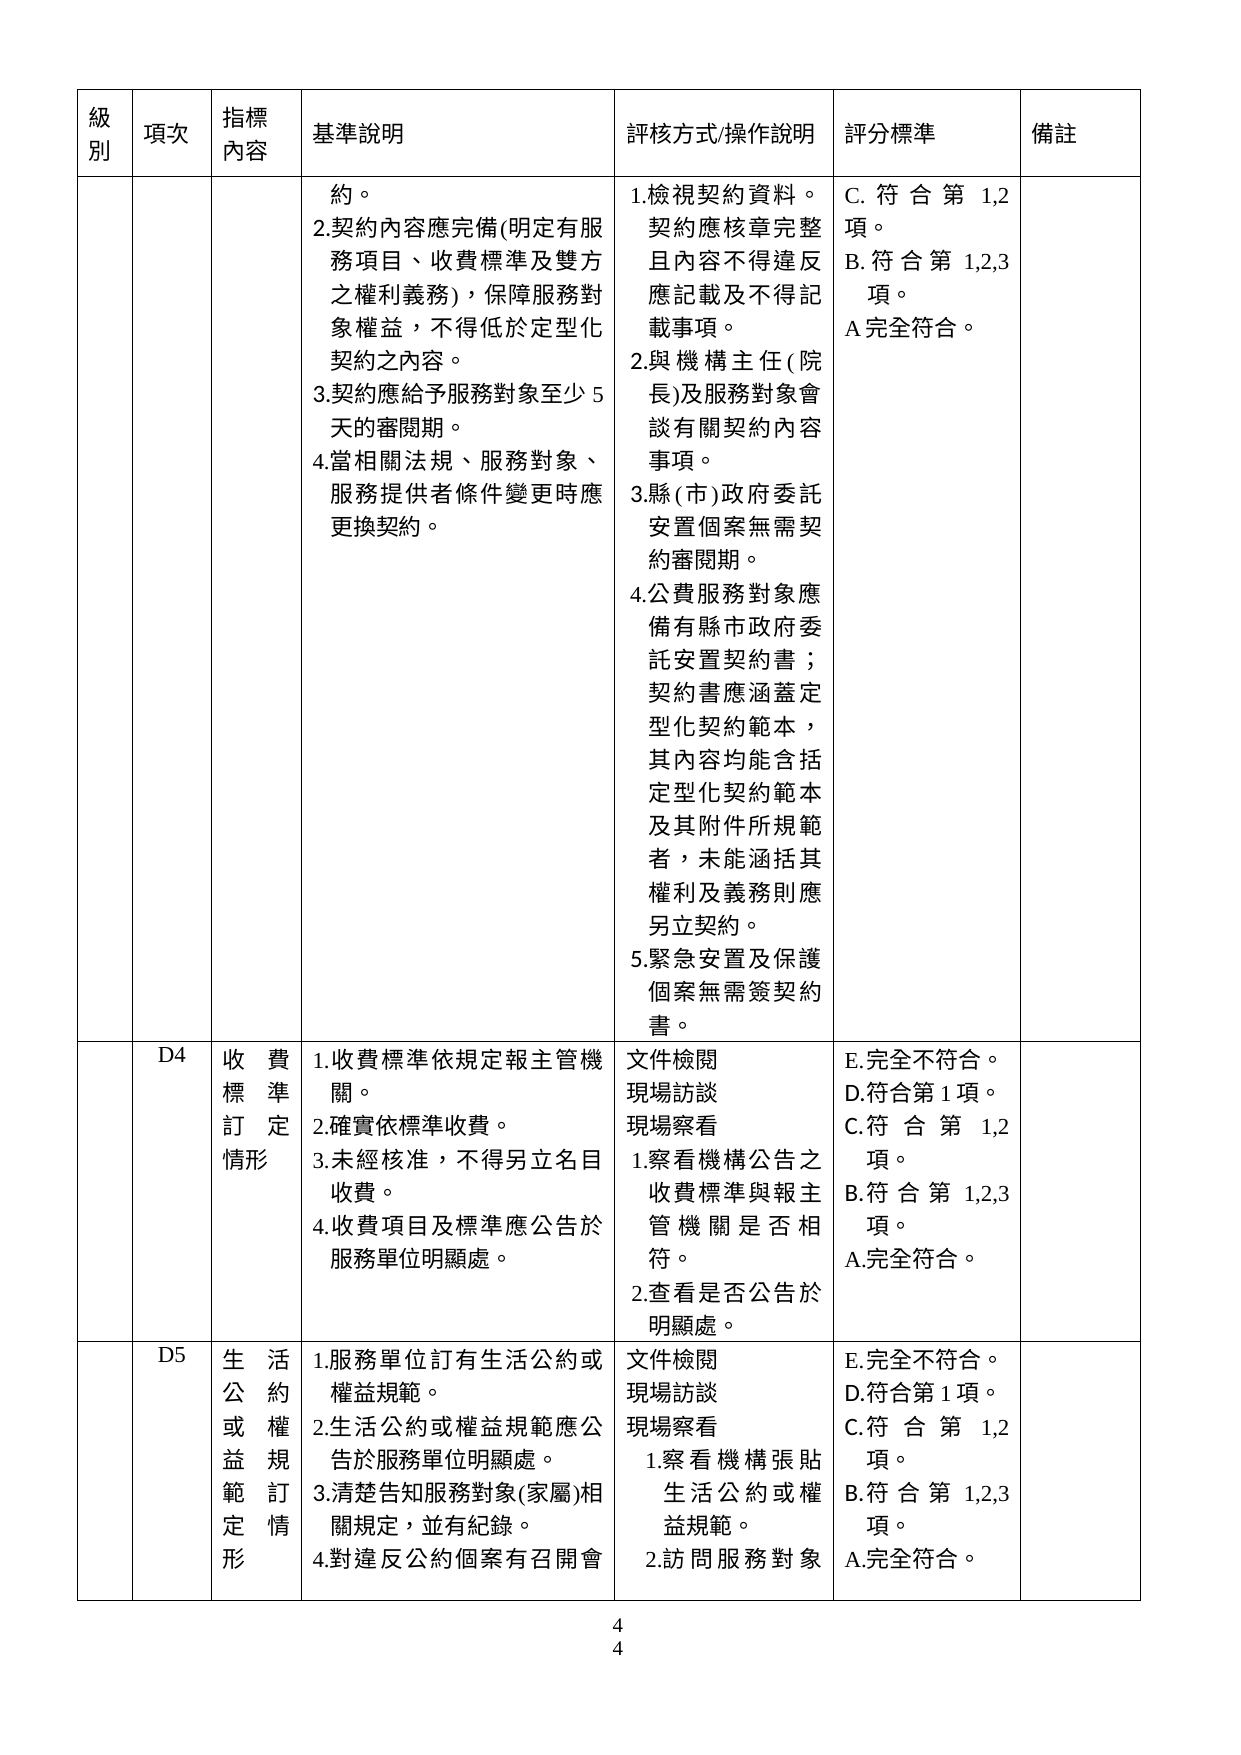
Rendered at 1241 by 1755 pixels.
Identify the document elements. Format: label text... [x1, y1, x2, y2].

table_cell C.符合第1,2項。 B.符合第1,2,3項。 A完全符合。 [834, 177, 1020, 1041]
table_cell 1.收費標準依規定報主管機關。 2.確實依標準收費。 3.未經核准，不得另立名目收費。 4.收費項目及標準應公告於服務單位明顯處。 [302, 1042, 614, 1341]
table_cell 完全不符合。 符合第1項。 符合第1,2項。 符合第1,2,3項。 完全符合。 [834, 1342, 1020, 1600]
table_cell [1021, 1042, 1140, 1341]
table_cell 文件檢閱 現場訪談 現場察看 察看機構公告之收費標準與報主管機關是否相符。 查看是否公告於明顯處。 [615, 1042, 833, 1341]
table_cell 應與委託人(本人或家屬、監護人、代理人)訂立契約。 契約內容應完備(明定有服務項目、收費標準及雙方之權利義務)，保障服務對象權益，不得低於定型化契約之內容。 契約應給予服務對象至少5天的審閱期。 當相關法規、服務對象、服務提供者條件變更時應更換契約。 [302, 177, 614, 1041]
table_cell 文件檢閱 現場訪談 現場察看 察看機構張貼生活公約或權益規範。 訪問服務對象有關機構之生活公約或權益規範內容。 檢閱機構召開違反公約個案之會議紀錄。 如機構無違反公約個案，則視同符合基準說明第4項。 [615, 1342, 833, 1600]
table_cell 收費標準訂定情形 [212, 1042, 301, 1341]
table_cell [78, 1342, 132, 1600]
table_cell D4 [133, 1042, 211, 1341]
table_cell [1021, 1342, 1140, 1600]
table_header 評核方式/操作說明 [615, 90, 833, 176]
table_cell 服務單位訂有生活公約或權益規範。 生活公約或權益規範應公告於服務單位明顯處。 清楚告知服務對象(家屬)相關規定，並有紀錄。 對違反公約個案有召開會 [302, 1342, 614, 1600]
table_cell 生活公約或權益規範訂定情形 [212, 1342, 301, 1600]
table_cell [78, 1042, 132, 1341]
table_header 項次 [133, 90, 211, 176]
table_cell 完全不符合。 符合第1項。 符合第1,2項。 符合第1,2,3項。 完全符合。 [834, 1042, 1020, 1341]
table_header 評分標準 [834, 90, 1020, 176]
table_header 指標 內容 [212, 90, 301, 176]
table_cell 文件檢閱 現場訪談 檢視契約資料。契約應核章完整且內容不得違反應記載及不得記載事項。 與機構主任(院長)及服務對象會談有關契約內容事項。 縣(市)政府委託安置個案無需契約審閱期。 公費服務對象應備有縣市政府委託安置契約書；契約書應涵蓋定型化契約範本，其內容均能含括定型化契約範本及其附件所規範者，未能涵括其權利及義務則應另立契約。 緊急安置及保護個案無需簽契約書。 [615, 177, 833, 1041]
table_cell D5 [133, 1342, 211, 1600]
table_header 基準說明 [302, 90, 614, 176]
table_cell [78, 177, 132, 1041]
table_cell [133, 177, 211, 1041]
table_cell 與入住委託人訂立契約情形 [212, 177, 301, 1041]
table_header 備註 [1021, 90, 1140, 176]
table_header 級別 [78, 90, 132, 176]
table_cell [1021, 177, 1140, 1041]
